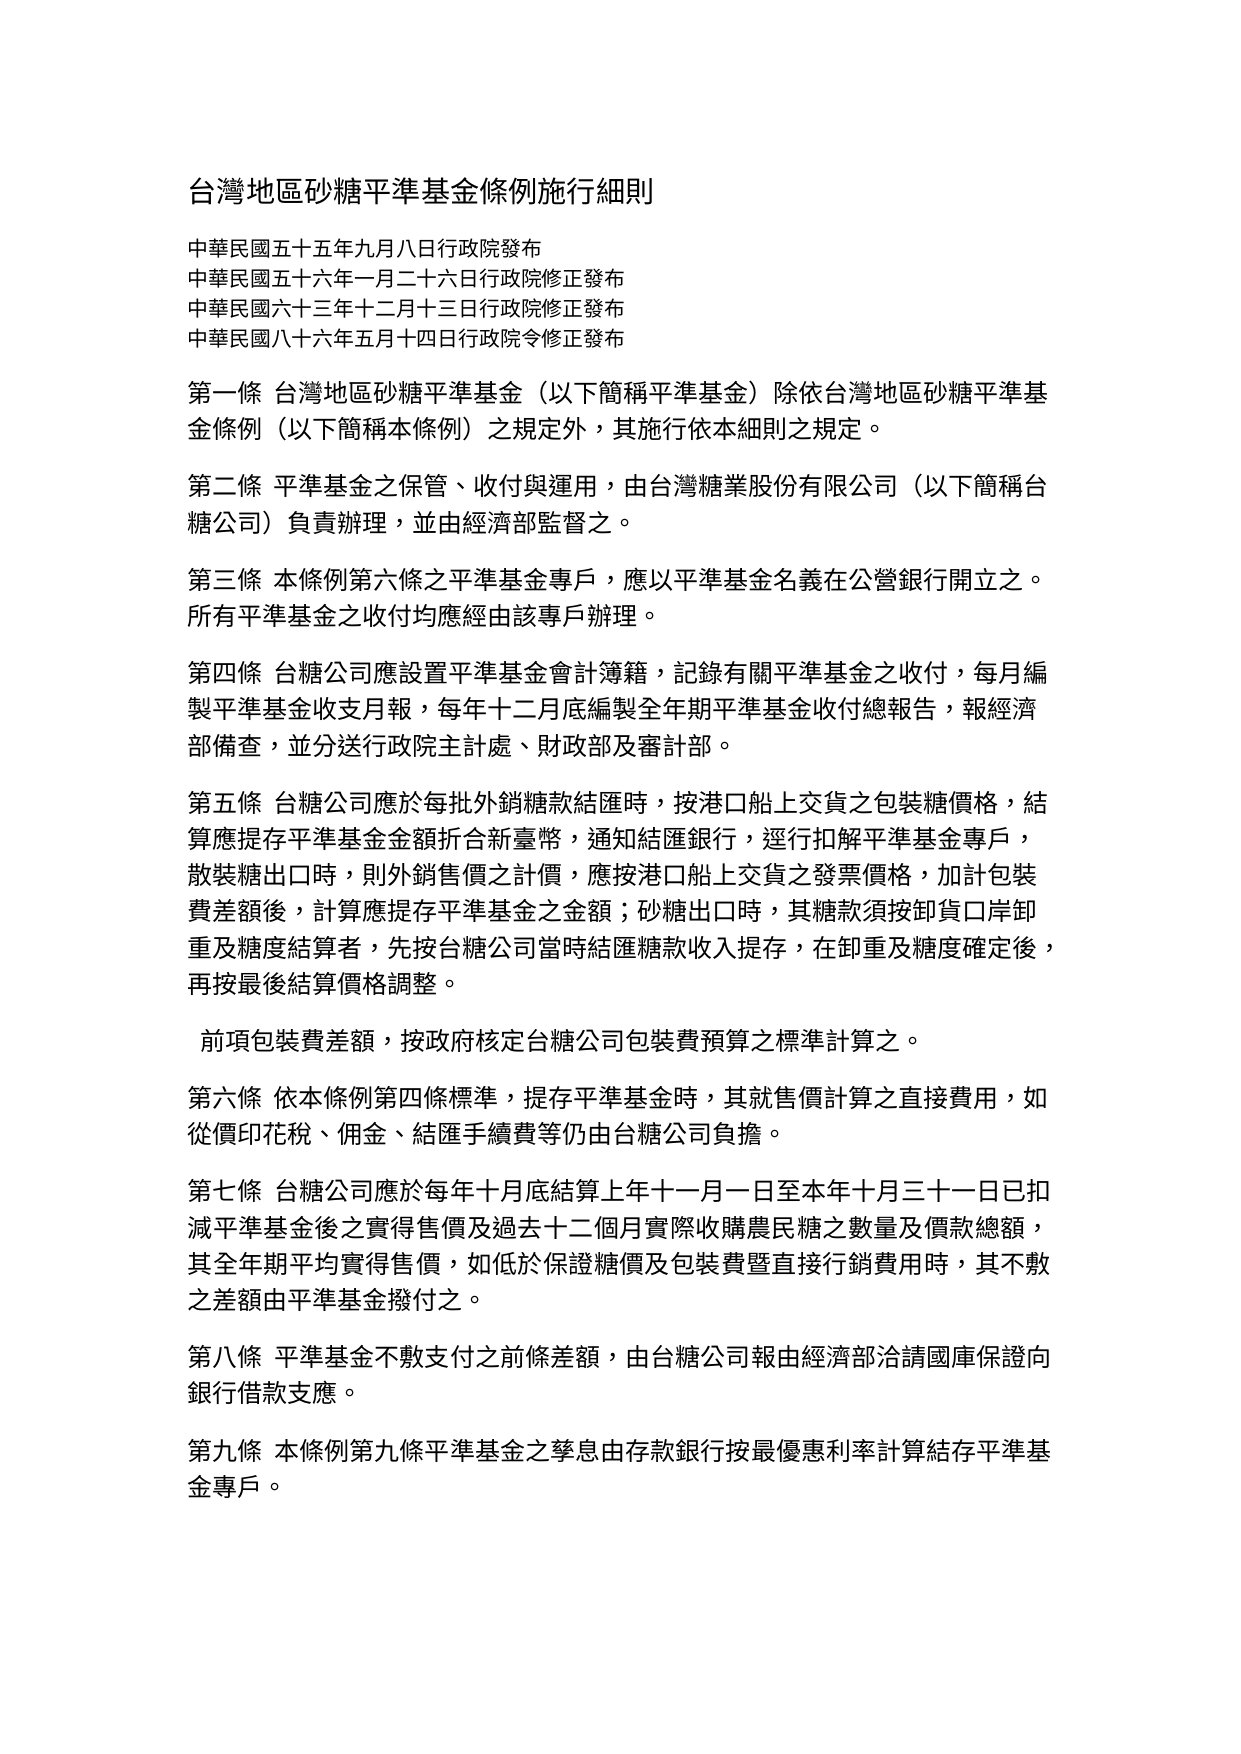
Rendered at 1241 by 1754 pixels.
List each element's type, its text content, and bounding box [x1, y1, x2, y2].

text 台灣地區砂糖平準基金條例施行細則 [187, 169, 1053, 211]
text 前項包裝費差額，按政府核定台糖公司包裝費預算之標準計算之。 [187, 1021, 1053, 1058]
text 第四條 台糖公司應設置平準基金會計簿籍，記錄有關平準基金之收付，每月編製平準基金收支月報，每年十二月底編製全年期平準基金收付總報告，報經濟部備查，並分送行政院主計處、財政部及審計部。 [187, 653, 1053, 762]
text 第九條 本條例第九條平準基金之孳息由存款銀行按最優惠利率計算結存平準基金專戶。 [187, 1431, 1053, 1503]
text 第七條 台糖公司應於每年十月底結算上年十一月一日至本年十月三十一日已扣減平準基金後之實得售價及過去十二個月實際收購農民糖之數量及價款總額，其全年期平均實得售價，如低於保證糖價及包裝費暨直接行銷費用時，其不敷之差額由平準基金撥付之。 [187, 1172, 1053, 1317]
text 中華民國五十五年九月八日行政院發布 中華民國五十六年一月二十六日行政院修正發布 中華民國六十三年十二月十三日行政院修正發布 中華民國八十六年五月十四日行政院令修正發布 [187, 232, 1053, 353]
text 第一條 台灣地區砂糖平準基金（以下簡稱平準基金）除依台灣地區砂糖平準基金條例（以下簡稱本條例）之規定外，其施行依本細則之規定。 [187, 373, 1053, 446]
text 第五條 台糖公司應於每批外銷糖款結匯時，按港口船上交貨之包裝糖價格，結算應提存平準基金金額折合新臺幣，通知結匯銀行，逕行扣解平準基金專戶，散裝糖出口時，則外銷售價之計價，應按港口船上交貨之發票價格，加計包裝費差額後，計算應提存平準基金之金額；砂糖出口時，其糖款須按卸貨口岸卸重及糖度結算者，先按台糖公司當時結匯糖款收入提存，在卸重及糖度確定後，再按最後結算價格調整。 [187, 783, 1053, 1001]
text 第三條 本條例第六條之平準基金專戶，應以平準基金名義在公營銀行開立之。所有平準基金之收付均應經由該專戶辦理。 [187, 560, 1053, 633]
text 第八條 平準基金不敷支付之前條差額，由台糖公司報由經濟部洽請國庫保證向銀行借款支應。 [187, 1338, 1053, 1410]
text 第六條 依本條例第四條標準，提存平準基金時，其就售價計算之直接費用，如從價印花稅、佣金、結匯手續費等仍由台糖公司負擔。 [187, 1078, 1053, 1151]
text 第二條 平準基金之保管、收付與運用，由台灣糖業股份有限公司（以下簡稱台糖公司）負責辦理，並由經濟部監督之。 [187, 467, 1053, 539]
